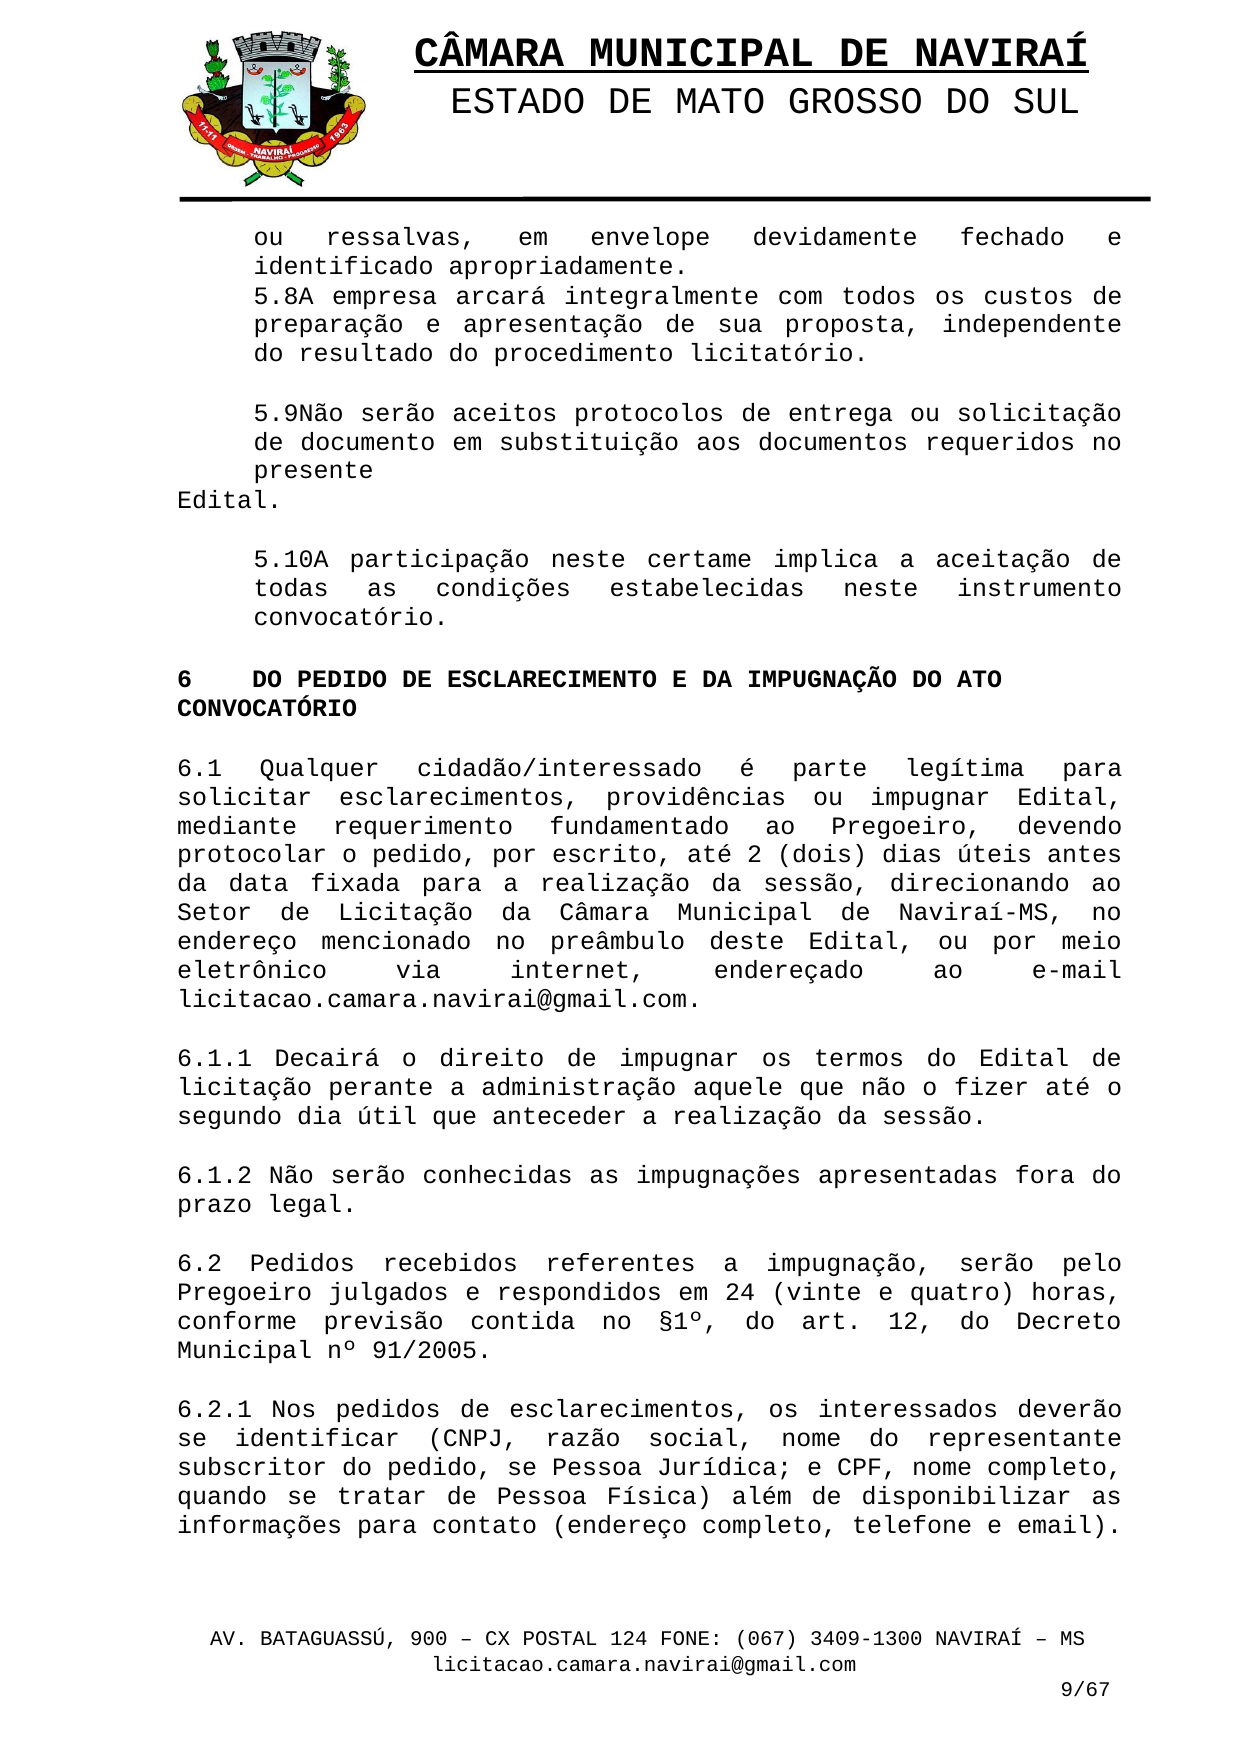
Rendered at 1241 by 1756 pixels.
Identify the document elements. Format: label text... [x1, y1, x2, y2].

text 6.1.1 Decairá o direito de impugnar os termos do Edital de licitação perante a administração aquele que não o fizer até o segundo dia útil que anteceder a realização da sessão. [177, 1046, 1122, 1132]
subtitle 6 DO PEDIDO DE ESCLARECIMENTO E DA IMPUGNAÇÃO DO ATO CONVOCATÓRIO [177, 664, 1138, 724]
text 6.2 Pedidos recebidos referentes a impugnação, serão pelo Pregoeiro julgados e respondidos em 24 (vinte e quatro) horas, conforme previsão contida no §1º, do art. 12, do Decreto Municipal nº 91/2005. [177, 1251, 1122, 1366]
text Edital. [177, 487, 1122, 516]
list A participação neste certame implica a aceitação de todas as condições estabelecidas neste instrumento convocatório. [177, 547, 1122, 633]
list A empresa arcará integralmente com todos os custos de preparação e apresentação de sua proposta, independente do resultado do procedimento licitatório. [177, 283, 1122, 369]
list Não serão aceitos protocolos de entrega ou solicitação de documento em substituição aos documentos requeridos no presente [177, 400, 1122, 486]
list ou ressalvas, em envelope devidamente fechado e identificado apropriadamente. [177, 225, 1122, 282]
text 6.1.2 Não serão conhecidas as impugnações apresentadas fora do prazo legal. [177, 1163, 1122, 1220]
text 6.2.1 Nos pedidos de esclarecimentos, os interessados deverão se identificar (CNPJ, razão social, nome do representante subscritor do pedido, se Pessoa Jurídica; e CPF, nome completo, quando se tratar de Pessoa Física) além de disponibilizar as informações para contato (endereço completo, telefone e email). [177, 1397, 1122, 1541]
text 6.1 Qualquer cidadão/interessado é parte legítima para solicitar esclarecimentos, providências ou impugnar Edital, mediante requerimento fundamentado ao Pregoeiro, devendo protocolar o pedido, por escrito, até 2 (dois) dias úteis antes da data fixada para a realização da sessão, direcionando ao Setor de Licitação da Câmara Municipal de Naviraí-MS, no endereço mencionado no preâmbulo deste Edital, ou por meio eletrônico via internet, endereçado ao e-mail licitacao.camara.navirai@gmail.com. [177, 756, 1122, 1015]
